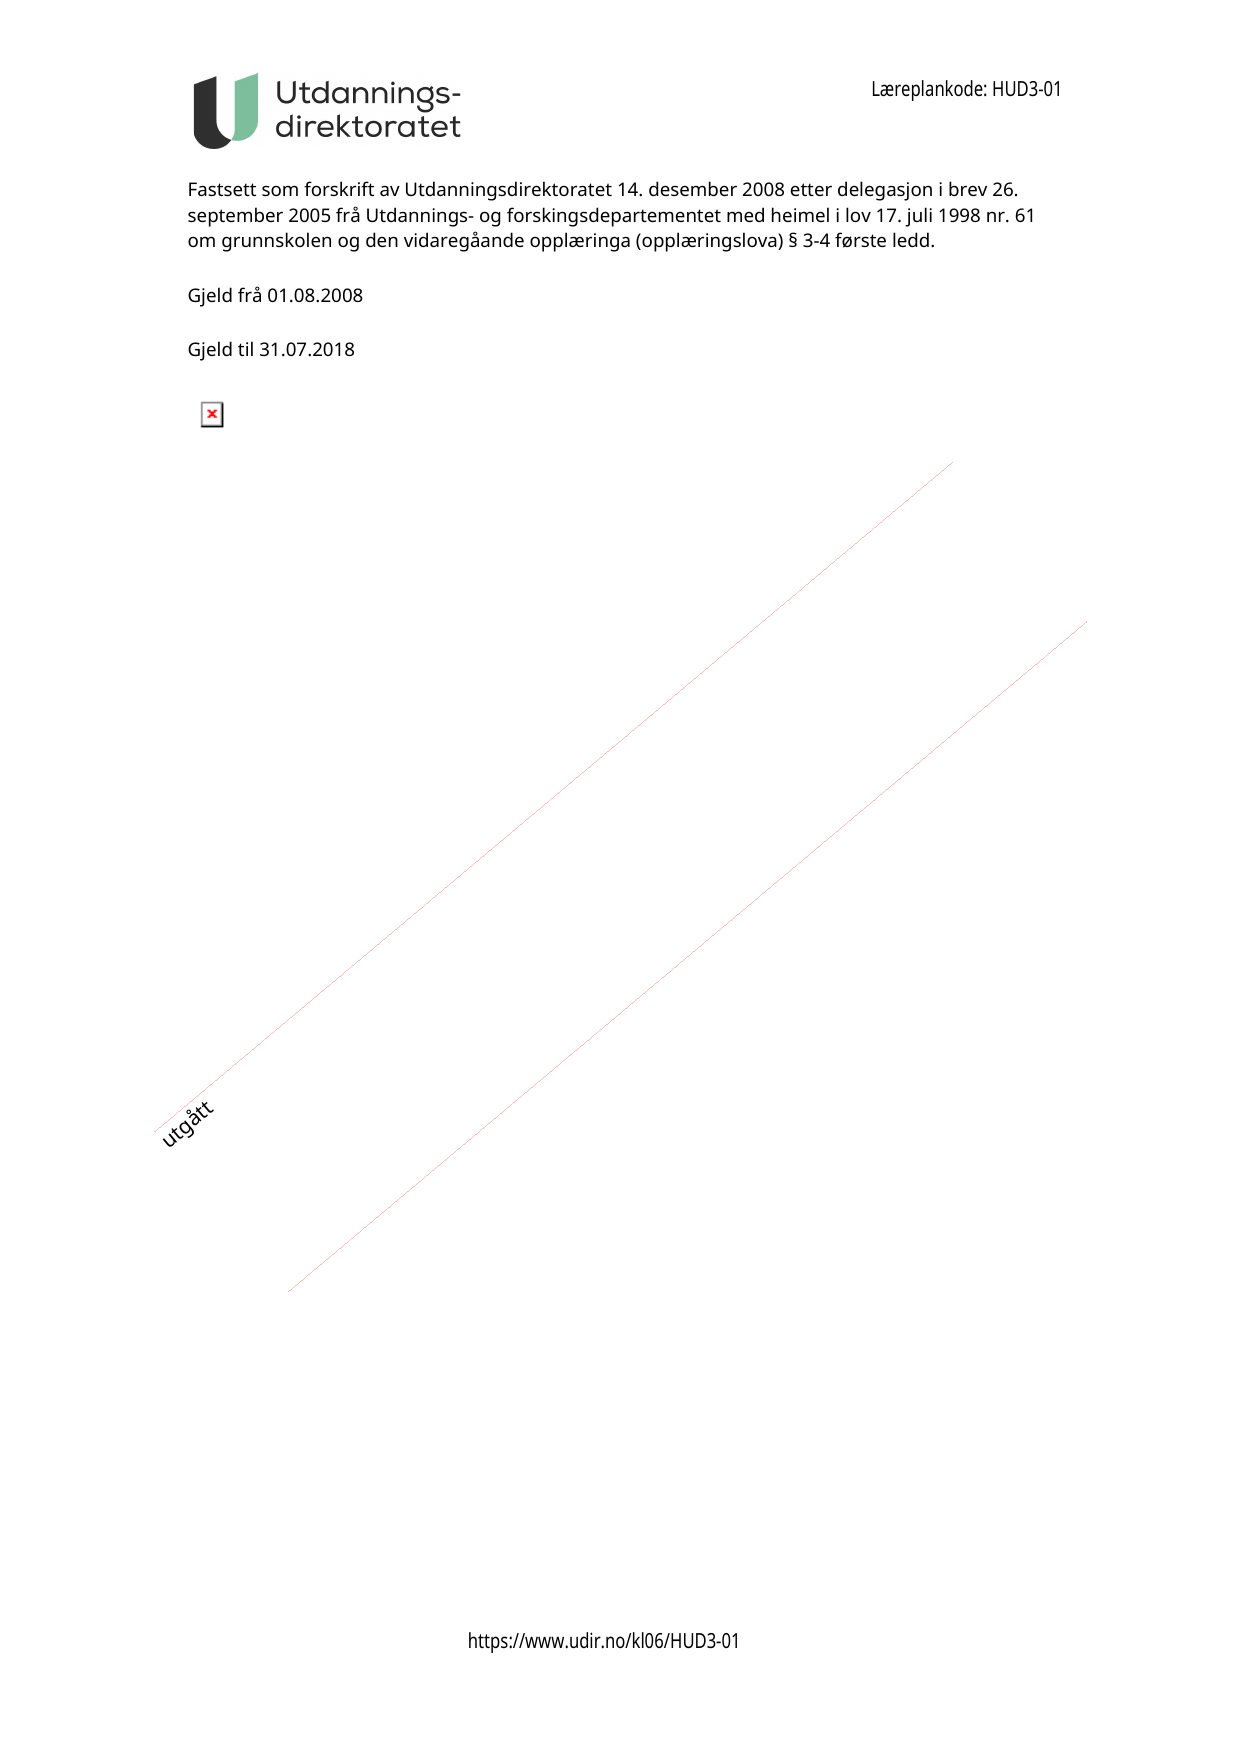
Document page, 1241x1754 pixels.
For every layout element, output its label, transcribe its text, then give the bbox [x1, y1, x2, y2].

picture [187, 391, 238, 442]
text Gjeld til 31.07.2018 [360, 337, 1053, 362]
text Gjeld frå 01.08.2008 [368, 282, 1053, 308]
text Fastsett som forskrift av Utdanningsdirektoratet 14. desember 2008 etter delegasjon i brev 26. september 2005 frå Utdannings- og forskingsdepartementet med heimel i lov 17. juli 1998 nr. 61 om grunnskolen og den vidaregåande opplæringa (opplæringslova) § 3-4 første ledd. [187, 176, 1053, 253]
picture [193, 73, 461, 149]
